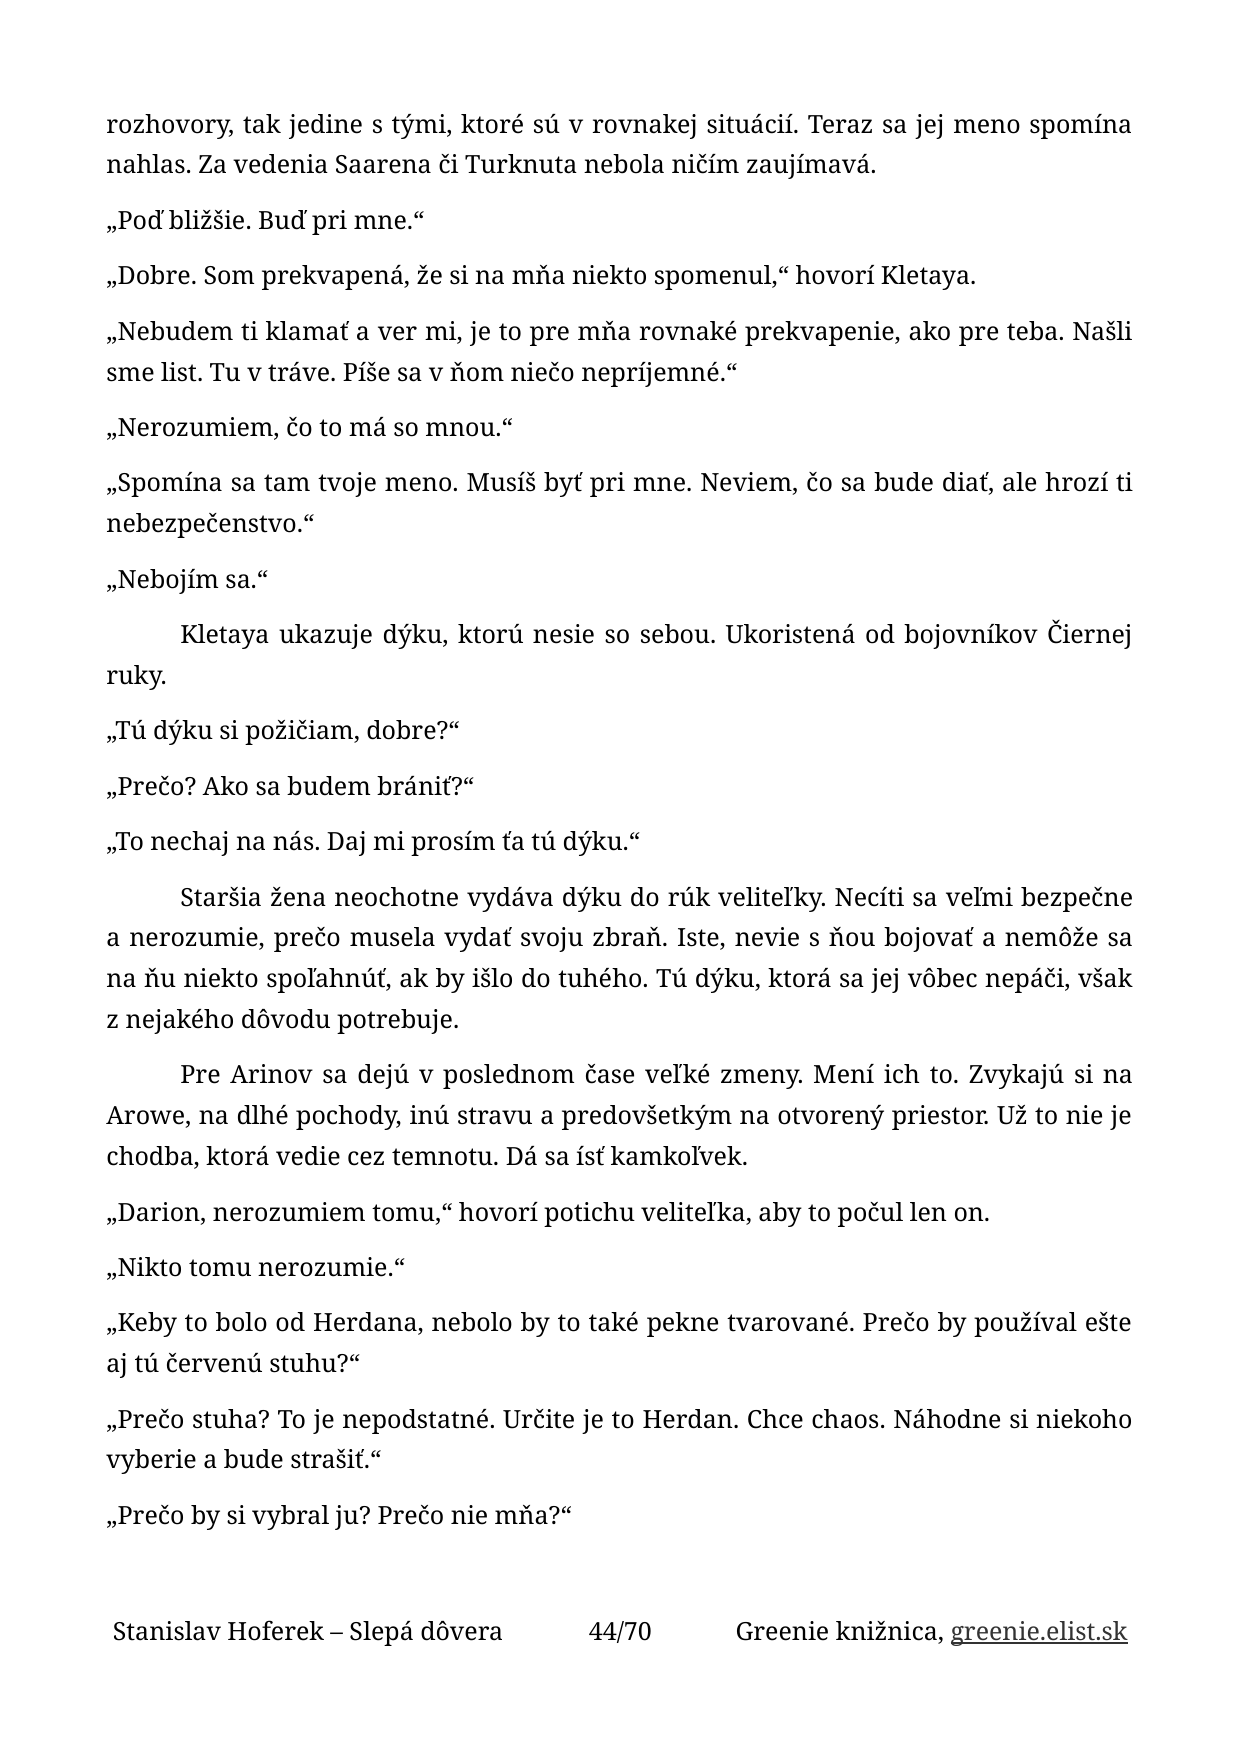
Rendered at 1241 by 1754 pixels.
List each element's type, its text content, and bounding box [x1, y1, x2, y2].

text Kletaya ukazuje dýku, ktorú nesie so sebou. Ukoristená od bojovníkov Čiernej ruky. [106, 617, 1134, 692]
text „Prečo stuha? To je nepodstatné. Určite je to Herdan. Chce chaos. Náhodne si niekoho vyberie a bude strašiť.“ [106, 1401, 1134, 1476]
text „Nebudem ti klamať a ver mi, je to pre mňa rovnaké prekvapenie, ako pre teba. Našli sme list. Tu v tráve. Píše sa v ňom niečo nepríjemné.“ [106, 313, 1134, 388]
text „To nechaj na nás. Daj mi prosím ťa tú dýku.“ [106, 824, 1134, 858]
text „Nikto tomu nerozumie.“ [106, 1249, 1134, 1284]
text „Nerozumiem, čo to má so mnou.“ [106, 409, 1134, 444]
text rozhovory, tak jedine s tými, ktoré sú v rovnakej situácií. Teraz sa jej meno spomína nahlas. Za vedenia Saarena či Turknuta nebola ničím zaujímavá. [106, 106, 1134, 181]
text „Spomína sa tam tvoje meno. Musíš byť pri mne. Neviem, čo sa bude diať, ale hrozí ti nebezpečenstvo.“ [106, 465, 1134, 540]
text „Prečo by si vybral ju? Prečo nie mňa?“ [106, 1497, 1134, 1532]
text Pre Arinov sa dejú v poslednom čase veľké zmeny. Mení ich to. Zvykajú si na Arowe, na dlhé pochody, inú stravu a predovšetkým na otvorený priestor. Už to nie je chodba, ktorá vedie cez temnotu. Dá sa ísť kamkoľvek. [106, 1057, 1134, 1173]
text „Darion, nerozumiem tomu,“ hovorí potichu veliteľka, aby to počul len on. [106, 1194, 1134, 1228]
text „Keby to bolo od Herdana, nebolo by to také pekne tvarované. Prečo by používal ešte aj tú červenú stuhu?“ [106, 1305, 1134, 1380]
text „Dobre. Som prekvapená, že si na mňa niekto spomenul,“ hovorí Kletaya. [106, 258, 1134, 292]
text „Prečo? Ako sa budem brániť?“ [106, 768, 1134, 802]
text „Nebojím sa.“ [106, 561, 1134, 595]
text Staršia žena neochotne vydáva dýku do rúk veliteľky. Necíti sa veľmi bezpečne a nerozumie, prečo musela vydať svoju zbraň. Iste, nevie s ňou bojovať a nemôže sa na ňu niekto spoľahnúť, ak by išlo do tuhého. Tú dýku, ktorá sa jej vôbec nepáči, však z nejakého dôvodu potrebuje. [106, 879, 1134, 1036]
text „Poď bližšie. Buď pri mne.“ [106, 202, 1134, 237]
text „Tú dýku si požičiam, dobre?“ [106, 713, 1134, 747]
